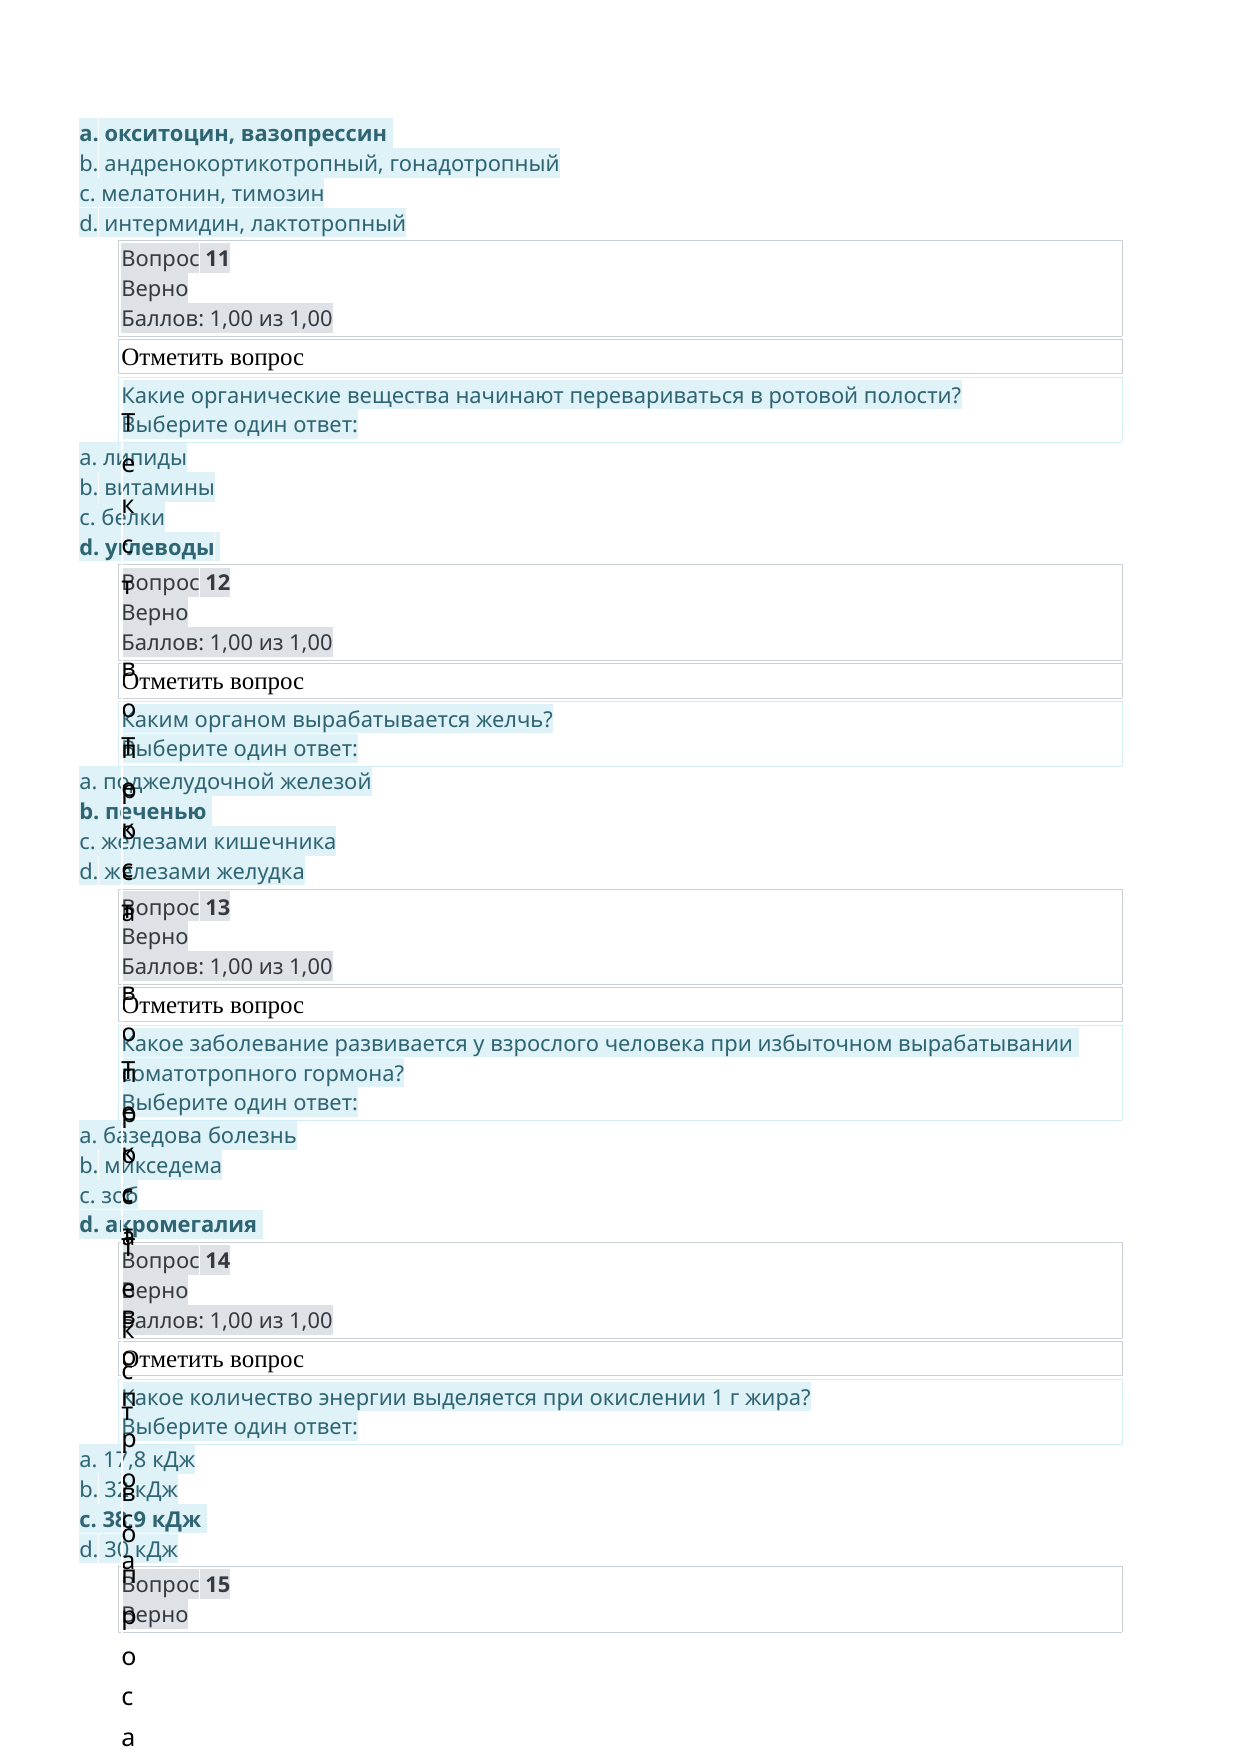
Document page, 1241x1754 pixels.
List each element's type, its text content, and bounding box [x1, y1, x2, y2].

text Верно [123, 594, 1122, 624]
text Выберите один ответ: [125, 1408, 1122, 1444]
text Верно [123, 918, 1122, 948]
text b. 32 кДж [123, 1474, 1122, 1504]
text Отметить вопрос [123, 988, 1122, 1021]
text b. микседема [123, 1150, 1122, 1180]
text d. интермидин, лактотропный [79, 207, 1122, 237]
text d. железами желудка [123, 856, 1122, 885]
subtitle Вопрос 15 [123, 1567, 1122, 1596]
subtitle Вопрос 12 [123, 565, 1122, 594]
text d. углеводы [123, 532, 1122, 561]
text c. 38,9 кДж [123, 1504, 1122, 1533]
text a. базедова болезнь [123, 1121, 1122, 1150]
text c. железами кишечника [79, 826, 121, 856]
text Какие органические вещества начинают перевариваться в ротовой полости? [119, 378, 1122, 406]
text a. окситоцин, вазопрессин [79, 118, 1122, 148]
text c. железами кишечника [123, 826, 1122, 856]
text a. 17,8 кДж [79, 1444, 121, 1474]
text b. андренокортикотропный, гонадотропный [79, 148, 1122, 178]
text Выберите один ответ: [123, 1084, 1122, 1120]
text b. печенью [123, 796, 1122, 826]
text c. зоб [79, 1180, 121, 1209]
text Выберите один ответ: [123, 406, 1122, 442]
text a. поджелудочной железой [123, 767, 1122, 796]
text d. акромегалия [123, 1209, 1122, 1239]
text b. витамины [79, 472, 121, 502]
text a. липиды [79, 442, 121, 472]
text Верно [123, 1272, 1122, 1302]
text a. липиды [123, 443, 1122, 472]
text Баллов: 1,00 из 1,00 [119, 300, 1122, 336]
text c. мелатонин, тимозин [79, 178, 1122, 207]
text a. 17,8 кДж [123, 1445, 1122, 1474]
text c. 38,9 кДж [79, 1504, 121, 1533]
text Баллов: 1,00 из 1,00 [123, 948, 1122, 984]
text b. витамины [123, 472, 1122, 502]
text Выберите один ответ: [123, 730, 1122, 766]
text c. белки [123, 502, 1122, 532]
text Какое количество энергии выделяется при окислении 1 г жира? [123, 1380, 1122, 1408]
text d. железами желудка [79, 856, 121, 885]
text Отметить вопрос [119, 340, 1122, 373]
text Какое заболевание развивается у взрослого человека при избыточном вырабатывании соматотропного гормона? [119, 1026, 1122, 1084]
text a. базедова болезнь [79, 1120, 121, 1150]
text Верно [119, 270, 1122, 300]
subtitle Вопрос 11 [119, 241, 1122, 270]
text Верно [123, 1596, 1122, 1632]
text c. зоб [123, 1180, 1122, 1209]
text b. 32 кДж [79, 1474, 121, 1504]
text Каким органом вырабатывается желчь? [119, 702, 1122, 730]
text Баллов: 1,00 из 1,00 [123, 624, 1122, 660]
text Баллов: 1,00 из 1,00 [123, 1302, 1122, 1338]
text b. печенью [79, 796, 121, 826]
text d. 30 кДж [79, 1533, 121, 1563]
text b. микседема [79, 1150, 121, 1180]
subtitle Вопрос 13 [123, 890, 1122, 918]
subtitle Вопрос 14 [123, 1243, 1122, 1272]
text a. поджелудочной железой [79, 766, 121, 796]
text d. 30 кДж [126, 1533, 1122, 1563]
text Отметить вопрос [123, 1342, 1122, 1375]
text c. белки [79, 502, 121, 532]
text d. углеводы [79, 532, 121, 561]
text Отметить вопрос [123, 664, 1122, 698]
text d. акромегалия [79, 1209, 121, 1239]
